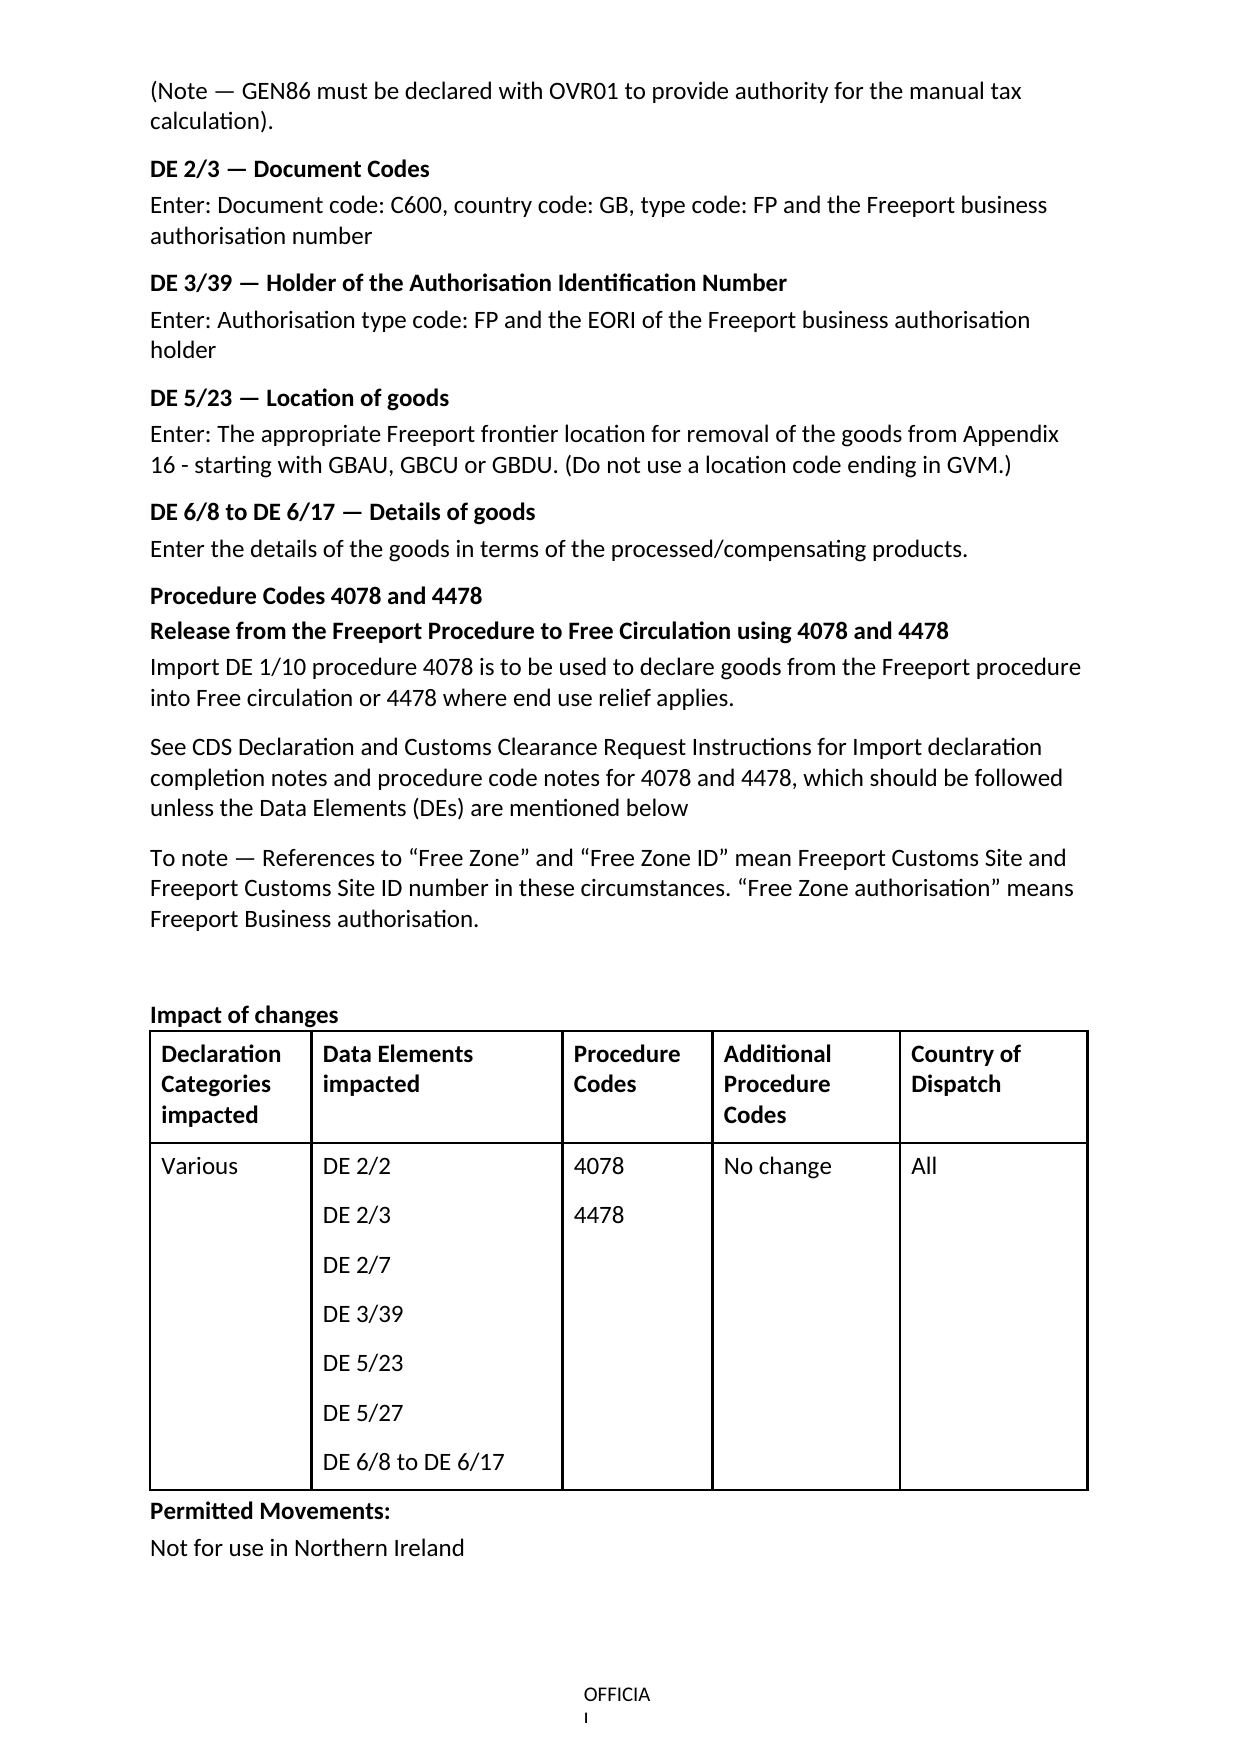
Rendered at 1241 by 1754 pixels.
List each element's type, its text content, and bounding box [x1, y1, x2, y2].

table_cell Various [151, 1144, 310, 1489]
table_header Data Elements impacted [313, 1032, 561, 1142]
subtitle DE 5/23 — Location of goods [150, 382, 1090, 412]
table_header Additional Procedure Codes [714, 1032, 899, 1142]
text Not for use in Northern Ireland [150, 1532, 1090, 1563]
text Import DE 1/10 procedure 4078 is to be used to declare goods from the Freeport procedure into Free circulation or 4478 where end use relief applies. [150, 652, 1090, 713]
text To note — References to “Free Zone” and “Free Zone ID” mean Freeport Customs Site and Freeport Customs Site ID number in these circumstances. “Free Zone authorisation” means Freeport Business authorisation. [150, 842, 1090, 933]
table_header Procedure Codes [564, 1032, 711, 1142]
subtitle DE 3/39 — Holder of the Authorisation Identification Number [150, 267, 1090, 298]
table_cell No change [714, 1144, 899, 1489]
text Enter: Authorisation type code: FP and the EORI of the Freeport business authorisation holder [150, 304, 1090, 365]
table_cell DE 2/2 DE 2/3 DE 2/7 DE 3/39 DE 5/23 DE 5/27 DE 6/8 to DE 6/17 [313, 1144, 561, 1489]
text Enter: Document code: C600, country code: GB, type code: FP and the Freeport business authorisation number [150, 189, 1090, 251]
table_header Declaration Categories impacted [151, 1032, 310, 1142]
text See CDS Declaration and Customs Clearance Request Instructions for Import declaration completion notes and procedure code notes for 4078 and 4478, which should be followed unless the Data Elements (DEs) are mentioned below [150, 731, 1090, 823]
subtitle DE 6/8 to DE 6/17 — Details of goods [150, 496, 1090, 527]
table_cell All [901, 1144, 1086, 1489]
table_header Country of Dispatch [901, 1032, 1086, 1142]
subtitle Permitted Movements: [150, 1495, 1090, 1526]
subtitle Release from the Freeport Procedure to Free Circulation using 4078 and 4478 [150, 615, 1090, 645]
table_cell 4078 4478 [564, 1144, 711, 1489]
subtitle Procedure Codes 4078 and 4478 [150, 580, 1090, 611]
text (Note — GEN86 must be declared with OVR01 to provide authority for the manual tax calculation). [150, 75, 1090, 136]
subtitle DE 2/3 — Document Codes [150, 153, 1090, 183]
text Enter: The appropriate Freeport frontier location for removal of the goods from Appendix 16 - starting with GBAU, GBCU or GBDU. (Do not use a location code ending in GVM.) [150, 418, 1090, 479]
subtitle Impact of changes [150, 999, 1090, 1030]
text Enter the details of the goods in terms of the processed/compensating products. [150, 533, 1090, 563]
